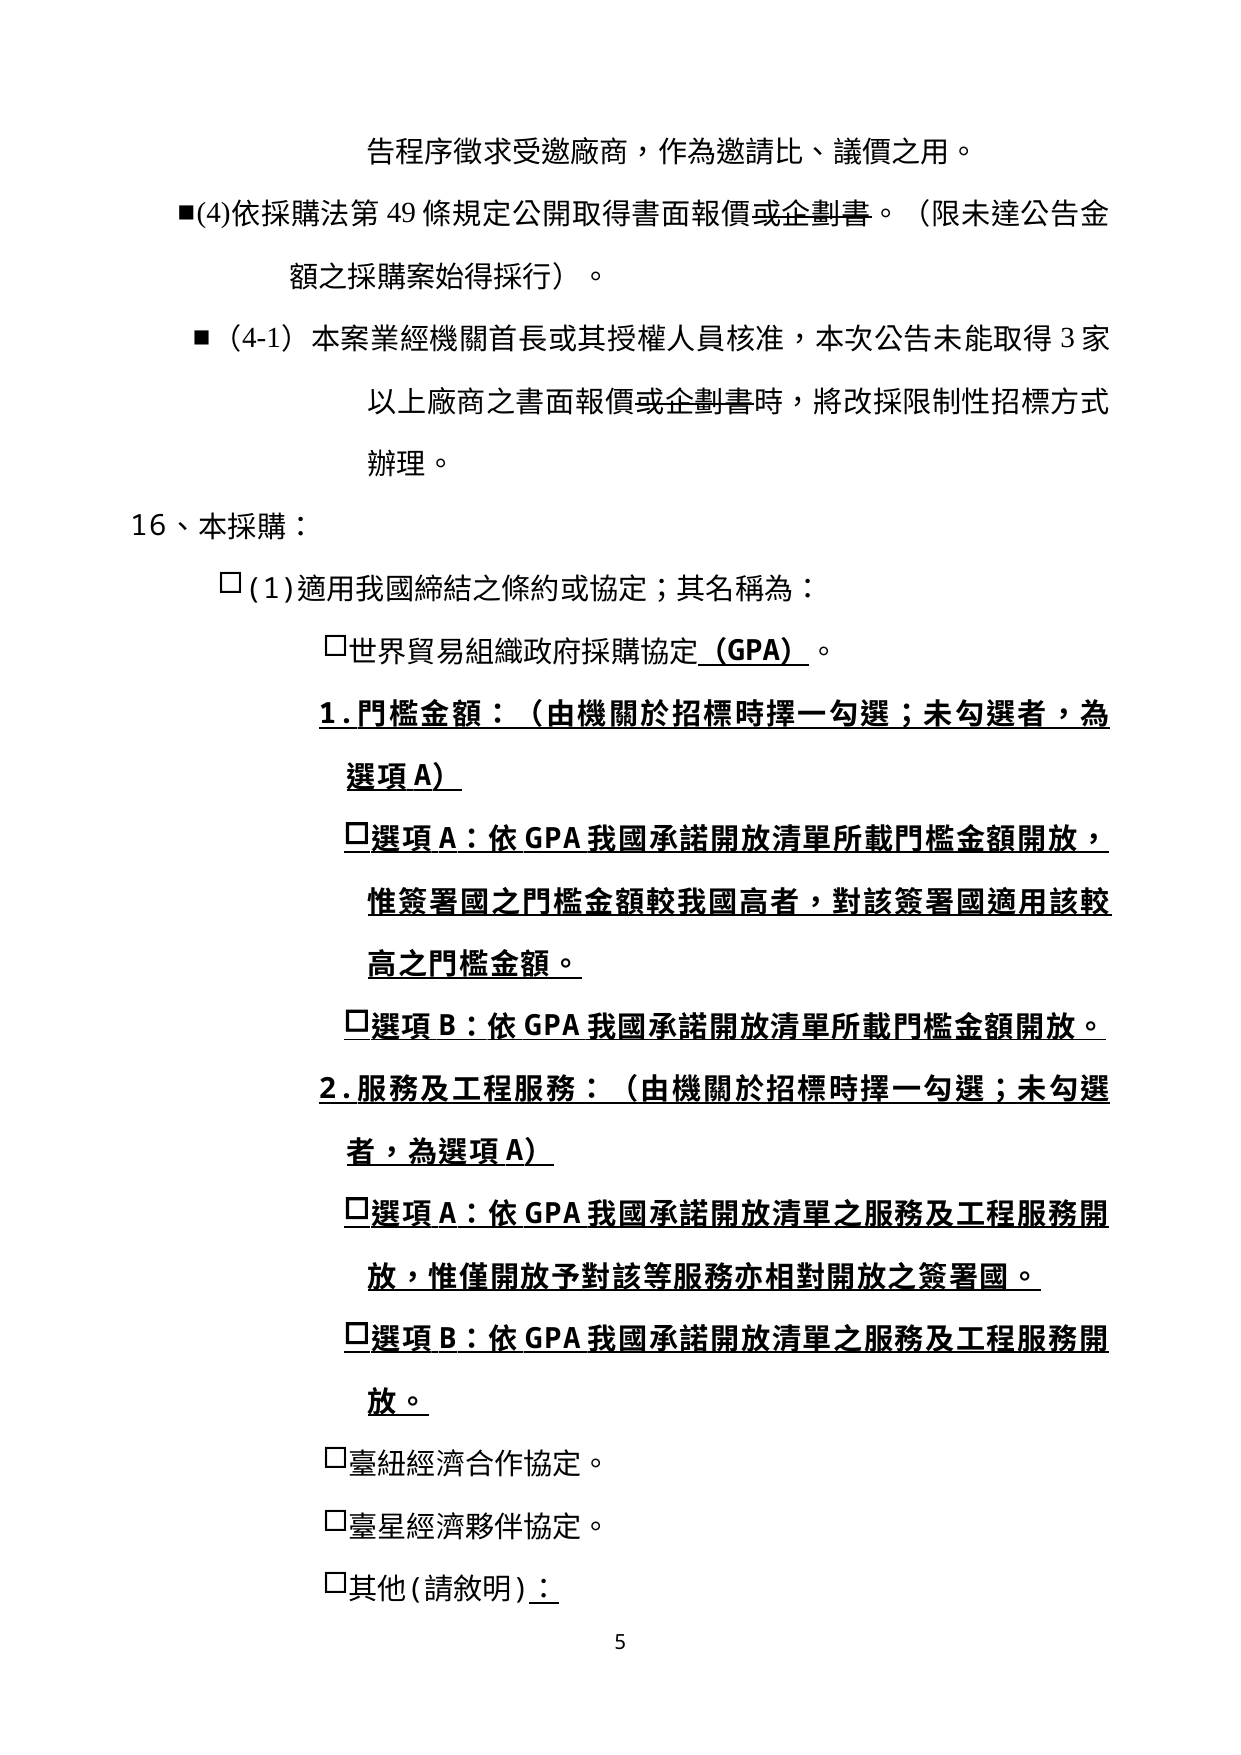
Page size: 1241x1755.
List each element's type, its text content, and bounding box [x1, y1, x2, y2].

list 本採購： [130, 483, 1110, 545]
text (1)適用我國締結之條約或協定；其名稱為： [217, 545, 1110, 608]
text 臺星經濟夥伴協定。 [130, 1483, 1110, 1545]
text 選項B：依GPA我國承諾開放清單之服務及工程服務開放。 [344, 1295, 1110, 1420]
text ■（4-1）本案業經機關首長或其授權人員核准，本次公告未能取得3家以上廠商之書面報價或企劃書時，將改採限制性招標方式辦理。 [130, 295, 1110, 483]
text 選項A） [319, 729, 1110, 795]
text 其他(請敘明)： [130, 1545, 1110, 1608]
text 1.門檻金額：（由機關於招標時擇一勾選；未勾選者，為 [319, 670, 1110, 727]
text 告程序徵求受邀廠商，作為邀請比、議價之用。 [130, 108, 1110, 170]
text 選項B：依GPA我國承諾開放清單所載門檻金額開放。 [344, 983, 1110, 1045]
text 者，為選項A） [319, 1104, 1110, 1170]
text 選項A：依GPA我國承諾開放清單之服務及工程服務開放，惟僅開放予對該等服務亦相對開放之簽署國。 [344, 1170, 1110, 1295]
text 2.服務及工程服務：（由機關於招標時擇一勾選；未勾選 [319, 1045, 1110, 1102]
text 選項A：依GPA我國承諾開放清單所載門檻金額開放，惟簽署國之門檻金額較我國高者，對該簽署國適用該較高之門檻金額。 [344, 795, 1110, 983]
text ■(4)依採購法第49條規定公開取得書面報價或企劃書。（限未達公告金額之採購案始得採行）。 [130, 170, 1110, 295]
text 臺紐經濟合作協定。 [130, 1420, 1110, 1483]
text 世界貿易組織政府採購協定（GPA）。 [130, 608, 1110, 670]
